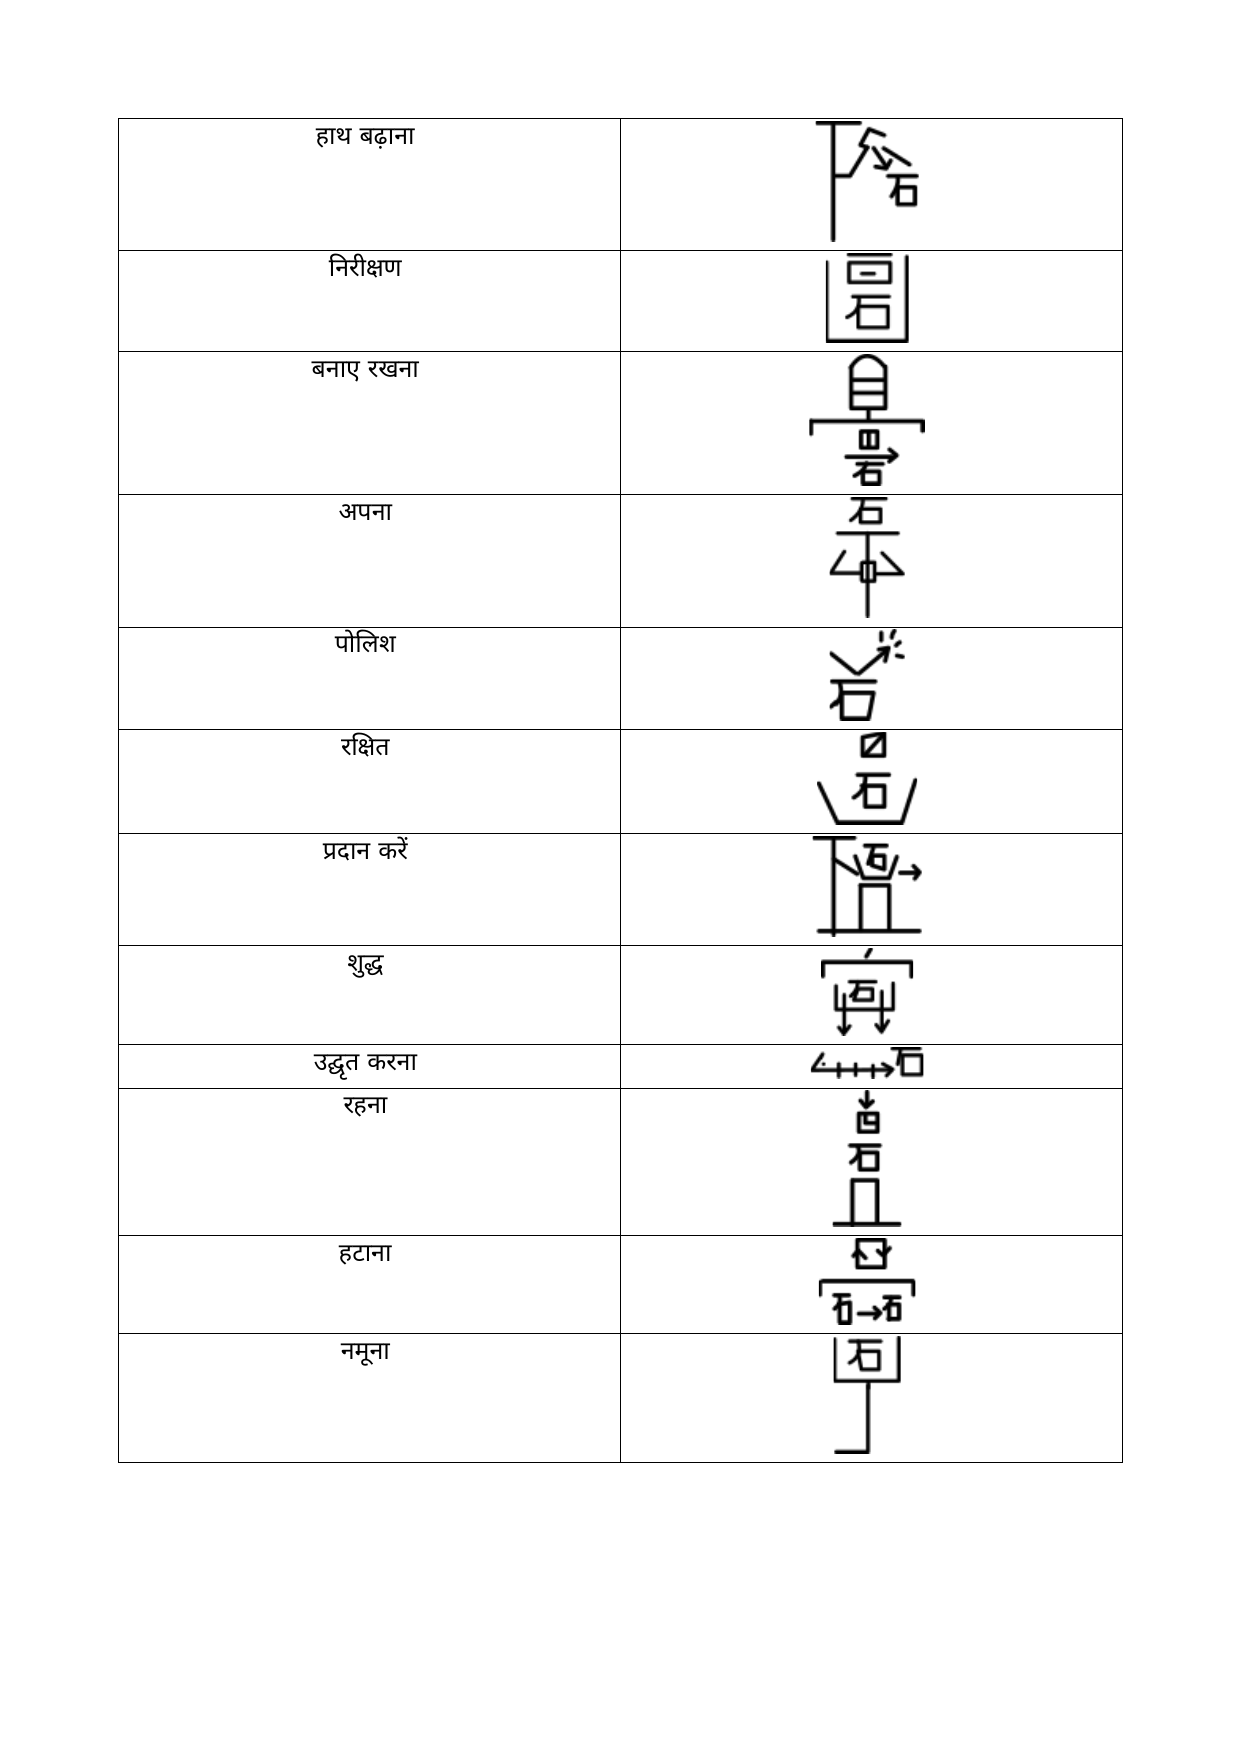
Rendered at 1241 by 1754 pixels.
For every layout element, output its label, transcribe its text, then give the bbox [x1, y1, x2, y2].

picture [817, 732, 918, 825]
table_cell [621, 834, 1122, 945]
table_cell प्रदान करें [119, 834, 620, 945]
table_cell [621, 1089, 1122, 1235]
table_cell [621, 119, 1122, 250]
picture [821, 948, 914, 1036]
table_cell [621, 251, 1122, 351]
table_cell हटाना [119, 1236, 620, 1333]
picture [833, 1336, 901, 1454]
table_cell [621, 352, 1122, 494]
table_cell रक्षित [119, 730, 620, 833]
table_cell शुद्ध [119, 946, 620, 1044]
picture [829, 629, 905, 721]
table_cell [621, 946, 1122, 1044]
table_cell नमूना [119, 1334, 620, 1462]
picture [829, 497, 905, 618]
table_cell हाथ बढ़ाना [119, 119, 620, 250]
table_cell [621, 1236, 1122, 1333]
table_cell [621, 1045, 1122, 1087]
picture [832, 1090, 902, 1227]
table_cell [621, 1334, 1122, 1462]
table_cell अपना [119, 495, 620, 627]
table_cell उद्घृत करना [119, 1045, 620, 1087]
picture [812, 836, 922, 937]
table_cell बनाए रखना [119, 352, 620, 494]
picture [809, 354, 925, 486]
picture [818, 1238, 916, 1325]
picture [815, 121, 919, 242]
table_cell [621, 628, 1122, 729]
picture [825, 253, 909, 343]
table_cell [621, 730, 1122, 833]
table_cell [621, 495, 1122, 627]
picture [810, 1047, 924, 1079]
table_cell निरीक्षण [119, 251, 620, 351]
table_cell पोलिश [119, 628, 620, 729]
table_cell रहना [119, 1089, 620, 1235]
